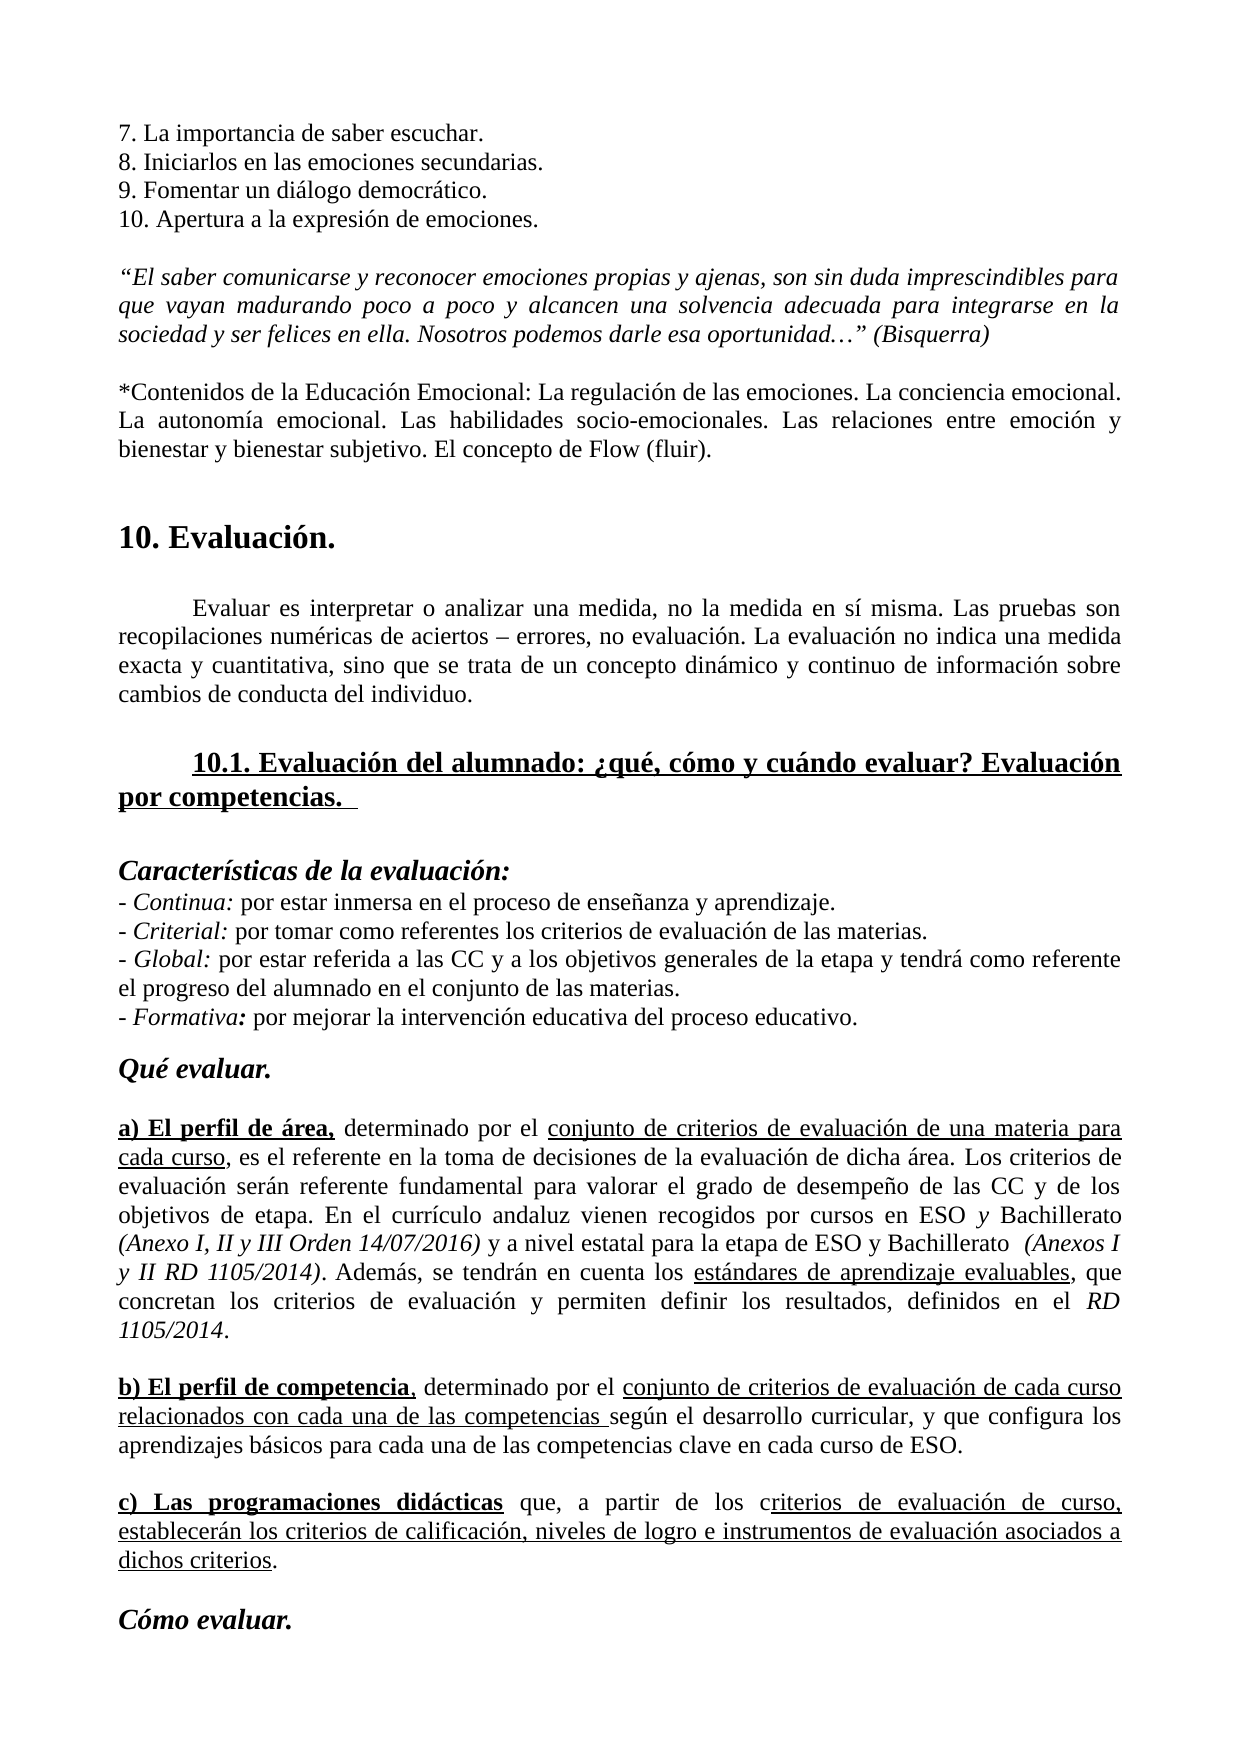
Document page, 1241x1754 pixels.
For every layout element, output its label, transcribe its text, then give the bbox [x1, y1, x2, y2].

text - Formativa: por mejorar la intervención educativa del proceso educativo. [118, 1002, 1122, 1031]
text - Continua: por estar inmersa en el proceso de enseñanza y aprendizaje. [118, 887, 1122, 916]
text 8. Iniciarlos en las emociones secundarias. [118, 147, 1122, 176]
text Cómo evaluar. [118, 1602, 1122, 1636]
text b) El perfil de competencia, determinado por el conjunto de criterios de evaluación de cada curso relacionados con cada una de las competencias según el desarrollo curricular, y que configura los aprendizajes básicos para cada una de las competencias clave en cada curso de ESO. [118, 1372, 1122, 1458]
text Qué evaluar. [118, 1051, 1122, 1085]
text dichos criterios. [118, 1542, 1122, 1573]
text Características de la evaluación: [118, 853, 1122, 887]
subtitle 10. Evaluación. [118, 517, 1122, 555]
text c) Las programaciones didácticas que, a partir de los criterios de evaluación de curso, establecerán los criterios de calificación, niveles de logro e instrumentos de evaluación asociados a [118, 1487, 1122, 1541]
text a) El perfil de área, determinado por el conjunto de criterios de evaluación de una materia para cada curso, es el referente en la toma de decisiones de la evaluación de dicha área. Los criterios de evaluación serán referente fundamental para valorar el grado de desempeño de las CC y de los objetivos de etapa. En el currículo andaluz vienen recogidos por cursos en ESO y Bachillerato (Anexo I, II y III Orden 14/07/2016) y a nivel estatal para la etapa de ESO y Bachillerato (Anexos I y II RD 1105/2014). Además, se tendrán en cuenta los estándares de aprendizaje evaluables, que concretan los criterios de evaluación y permiten definir los resultados, definidos en el RD 1105/2014. [118, 1113, 1122, 1343]
text 7. La importancia de saber escuchar. [118, 118, 1122, 147]
text - Global: por estar referida a las CC y a los objetivos generales de la etapa y tendrá como referente el progreso del alumnado en el conjunto de las materias. [118, 944, 1122, 1002]
text *Contenidos de la Educación Emocional: La regulación de las emociones. La conciencia emocional. La autonomía emocional. Las habilidades socio-emocionales. Las relaciones entre emoción y bienestar y bienestar subjetivo. El concepto de Flow (fluir). [118, 377, 1122, 463]
text “El saber comunicarse y reconocer emociones propias y ajenas, son sin duda imprescindibles para que vayan madurando poco a poco y alcancen una solvencia adecuada para integrarse en la sociedad y ser felices en ella. Nosotros podemos darle esa oportunidad…” (Bisquerra) [118, 262, 1122, 348]
text 10. Apertura a la expresión de emociones. [118, 204, 1122, 233]
text - Criterial: por tomar como referentes los criterios de evaluación de las materias. [118, 916, 1122, 944]
text 9. Fomentar un diálogo democrático. [118, 176, 1122, 204]
subtitle 10.1. Evaluación del alumnado: ¿qué, cómo y cuándo evaluar? Evaluación por competencias. [118, 745, 1122, 812]
subtitle Evaluar es interpretar o analizar una medida, no la medida en sí misma. Las pruebas son recopilaciones numéricas de aciertos – errores, no evaluación. La evaluación no indica una medida exacta y cuantitativa, sino que se trata de un concepto dinámico y continuo de información sobre cambios de conducta del individuo. [118, 593, 1122, 708]
